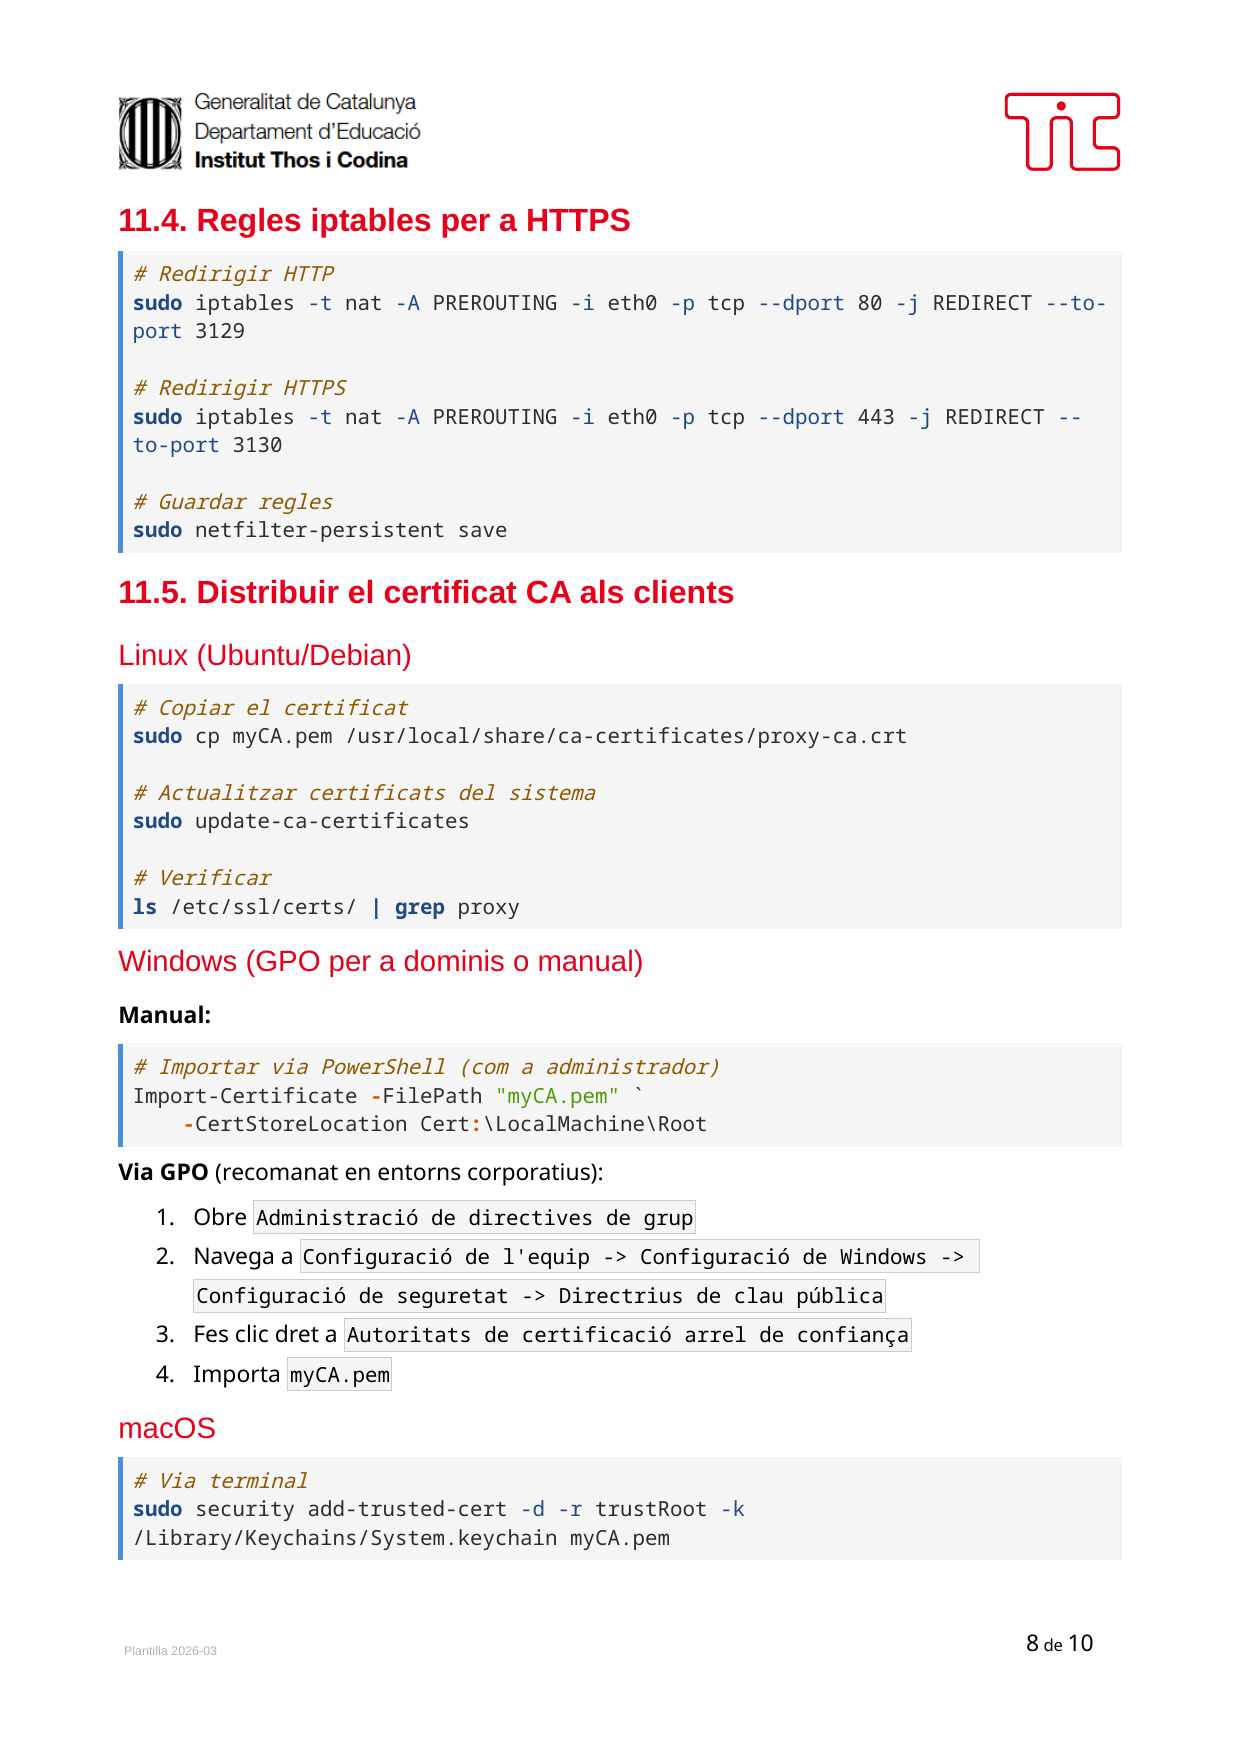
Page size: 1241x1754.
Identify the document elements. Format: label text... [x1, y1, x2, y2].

text # Copiar el certificat [123, 684, 1122, 721]
list Fes clic dret a Autoritats de certificació arrel de confiança [912, 1318, 1122, 1352]
text Import-Certificate -FilePath "myCA.pem" ` [123, 1081, 1122, 1109]
text # Redirigir HTTP [123, 251, 1122, 288]
subtitle macOS [118, 1411, 1122, 1444]
text sudo cp myCA.pem /usr/local/share/ca-certificates/proxy-ca.crt [123, 721, 1122, 749]
text # Actualitzar certificats del sistema [123, 778, 1122, 806]
text # Via terminal [123, 1457, 1122, 1494]
text sudo security add-trusted-cert -d -r trustRoot -k /Library/Keychains/System.keychain myCA.pem [123, 1494, 1122, 1560]
text sudo iptables -t nat -A PREROUTING -i eth0 -p tcp --dport 443 -j REDIRECT --to-port 3130 [123, 402, 1122, 459]
text Manual: [118, 999, 1122, 1030]
subtitle 11.5. Distribuir el certificat CA als clients [118, 574, 1122, 611]
subtitle 11.4. Regles iptables per a HTTPS [118, 201, 1122, 238]
text -CertStoreLocation Cert:\LocalMachine\Root [123, 1109, 1122, 1147]
text ls /etc/ssl/certs/ | grep proxy [123, 892, 1122, 929]
text sudo update-ca-certificates [123, 806, 1122, 835]
text # Importar via PowerShell (com a administrador) [118, 1043, 1122, 1081]
list Importa myCA.pem [156, 1357, 287, 1391]
text # Verificar [123, 863, 1122, 892]
text # Guardar regles [123, 487, 1122, 516]
list Fes clic dret a Autoritats de certificació arrel de confiança [156, 1318, 344, 1352]
picture [1004, 92, 1123, 171]
text Via GPO (recomanat en entorns corporatius): [118, 1155, 1122, 1187]
subtitle Linux (Ubuntu/Debian) [118, 638, 1122, 671]
list Obre Administració de directives de grup [156, 1200, 253, 1234]
list Importa myCA.pem [392, 1357, 1122, 1391]
list Navega a Configuració de l'equip -> Configuració de Windows -> Configuració de seguretat -> Directrius de clau pública [156, 1239, 1122, 1313]
list Obre Administració de directives de grup [696, 1200, 1122, 1234]
text # Redirigir HTTPS [123, 373, 1122, 402]
subtitle Windows (GPO per a dominis o manual) [118, 944, 1122, 977]
picture [118, 92, 422, 171]
text sudo netfilter-persistent save [123, 516, 1122, 553]
text sudo iptables -t nat -A PREROUTING -i eth0 -p tcp --dport 80 -j REDIRECT --to-port 3129 [123, 288, 1122, 345]
